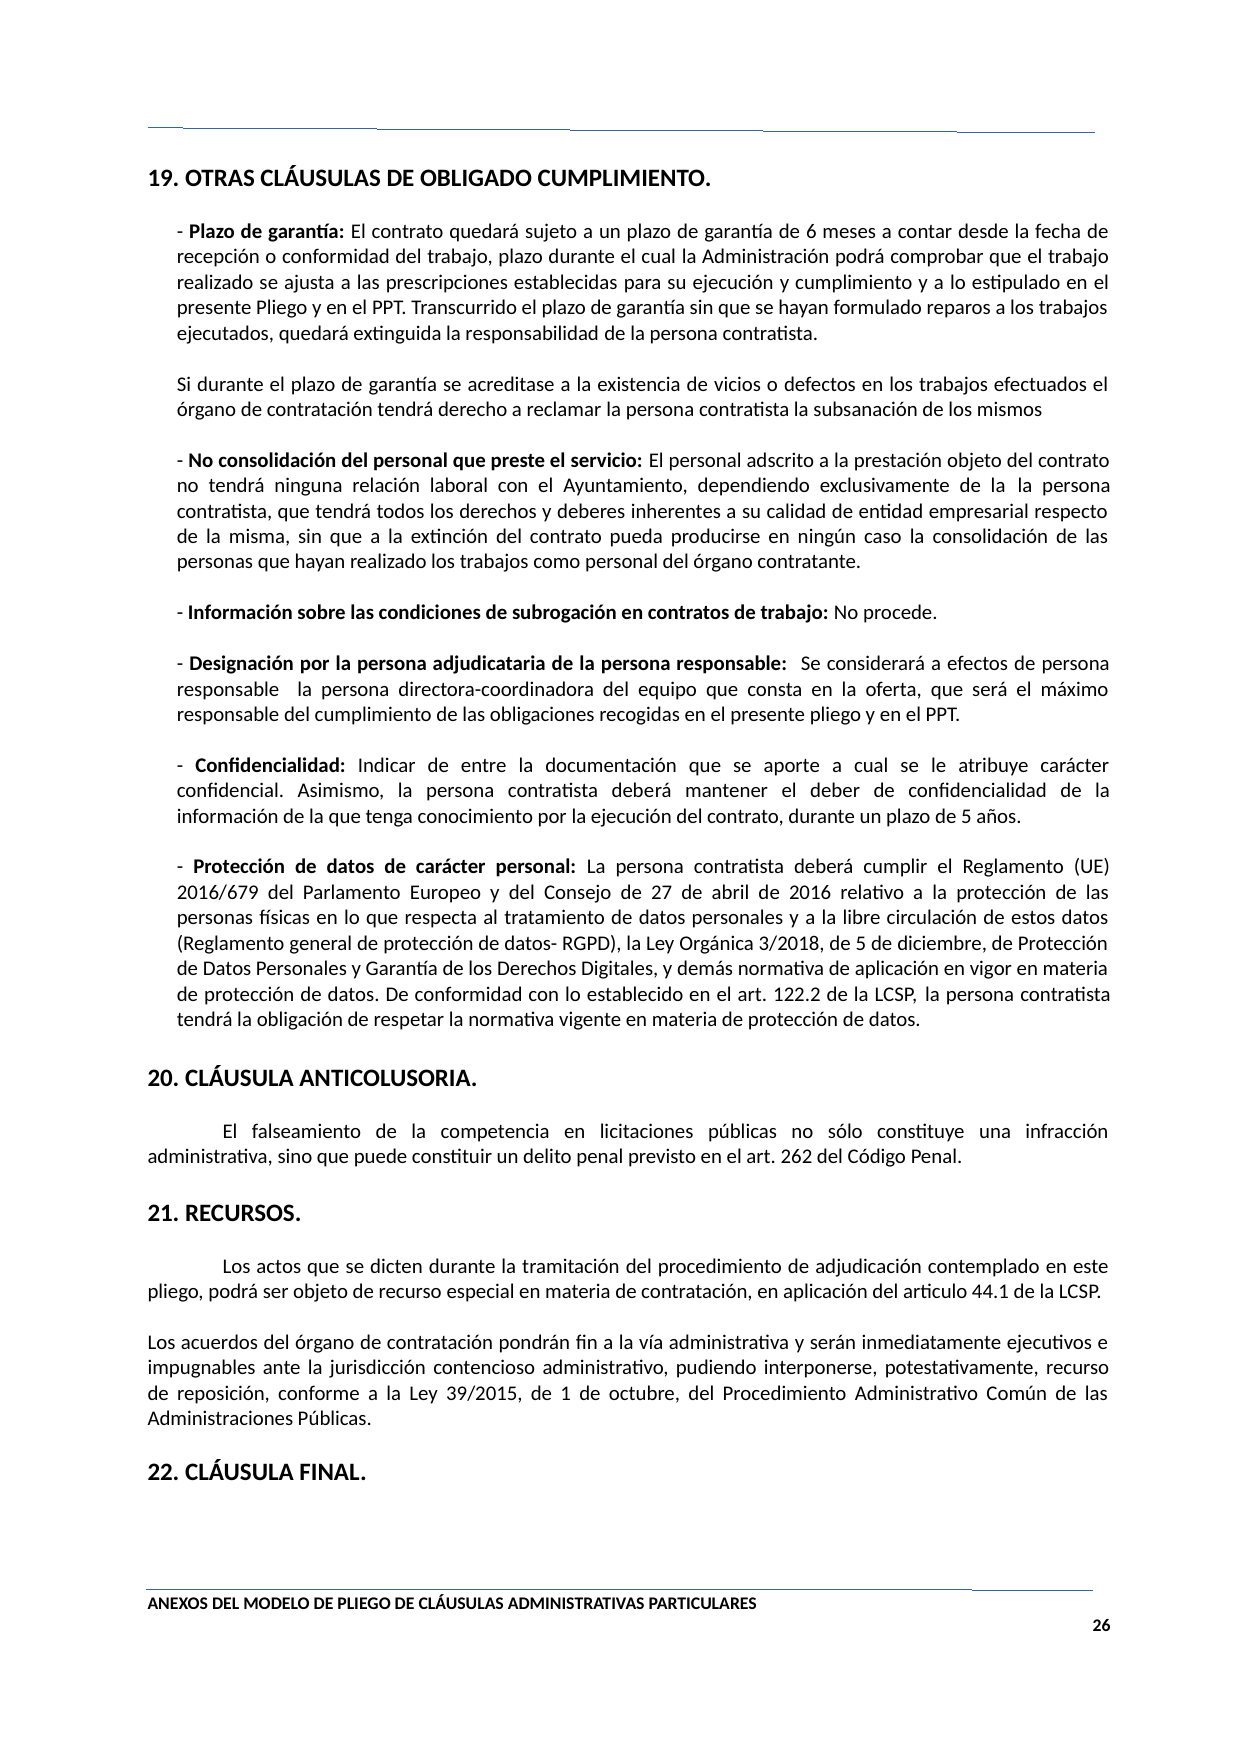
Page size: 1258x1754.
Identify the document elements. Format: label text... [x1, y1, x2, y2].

text 22. CLÁUSULA FINAL. [147, 1456, 1110, 1487]
text El falseamiento de la competencia en licitaciones públicas no sólo constituye una infracción administrativa, sino que puede constituir un delito penal previsto en el art. 262 del Código Penal. [147, 1118, 1110, 1169]
text - Designación por la persona adjudicataria de la persona responsable: Se considerará a efectos de persona responsable la persona directora-coordinadora del equipo que consta en la oferta, que será el máximo responsable del cumplimiento de las obligaciones recogidas en el presente pliego y en el PPT. [177, 650, 1110, 727]
text - Confidencialidad: Indicar de entre la documentación que se aporte a cual se le atribuye carácter confidencial. Asimismo, la persona contratista deberá mantener el deber de confidencialidad de la información de la que tenga conocimiento por la ejecución del contrato, durante un plazo de 5 años. [177, 752, 1110, 828]
text Si durante el plazo de garantía se acreditase a la existencia de vicios o defectos en los trabajos efectuados el órgano de contratación tendrá derecho a reclamar la persona contratista la subsanación de los mismos [177, 371, 1110, 422]
text - Información sobre las condiciones de subrogación en contratos de trabajo: No procede. [177, 599, 1110, 625]
text Los actos que se dicten durante la tramitación del procedimiento de adjudicación contemplado en este pliego, podrá ser objeto de recurso especial en materia de contratación, en aplicación del articulo 44.1 de la LCSP. [147, 1253, 1110, 1304]
text - Protección de datos de carácter personal: La persona contratista deberá cumplir el Reglamento (UE) 2016/679 del Parlamento Europeo y del Consejo de 27 de abril de 2016 relativo a la protección de las personas físicas en lo que respecta al tratamiento de datos personales y a la libre circulación de estos datos (Reglamento general de protección de datos- RGPD), la Ley Orgánica 3/2018, de 5 de diciembre, de Protección de Datos Personales y Garantía de los Derechos Digitales, y demás normativa de aplicación en vigor en materia de protección de datos. De conformidad con lo establecido en el art. 122.2 de la LCSP, la persona contratista tendrá la obligación de respetar la normativa vigente en materia de protección de datos. [177, 854, 1110, 1032]
text 20. CLÁUSULA ANTICOLUSORIA. [147, 1062, 1110, 1093]
text - Plazo de garantía: El contrato quedará sujeto a un plazo de garantía de 6 meses a contar desde la fecha de recepción o conformidad del trabajo, plazo durante el cual la Administración podrá comprobar que el trabajo realizado se ajusta a las prescripciones establecidas para su ejecución y cumplimiento y a lo estipulado en el presente Pliego y en el PPT. Transcurrido el plazo de garantía sin que se hayan formulado reparos a los trabajos ejecutados, quedará extinguida la responsabilidad de la persona contratista. [177, 218, 1110, 345]
text Los acuerdos del órgano de contratación pondrán fin a la vía administrativa y serán inmediatamente ejecutivos e impugnables ante la jurisdicción contencioso administrativo, pudiendo interponerse, potestativamente, recurso de reposición, conforme a la Ley 39/2015, de 1 de octubre, del Procedimiento Administrativo Común de las Administraciones Públicas. [147, 1329, 1110, 1431]
text 21. RECURSOS. [147, 1197, 1110, 1227]
text 19. OTRAS CLÁUSULAS DE OBLIGADO CUMPLIMIENTO. [147, 162, 1110, 193]
text - No consolidación del personal que preste el servicio: El personal adscrito a la prestación objeto del contrato no tendrá ninguna relación laboral con el Ayuntamiento, dependiendo exclusivamente de la la persona contratista, que tendrá todos los derechos y deberes inherentes a su calidad de entidad empresarial respecto de la misma, sin que a la extinción del contrato pueda producirse en ningún caso la consolidación de las personas que hayan realizado los trabajos como personal del órgano contratante. [177, 447, 1110, 574]
